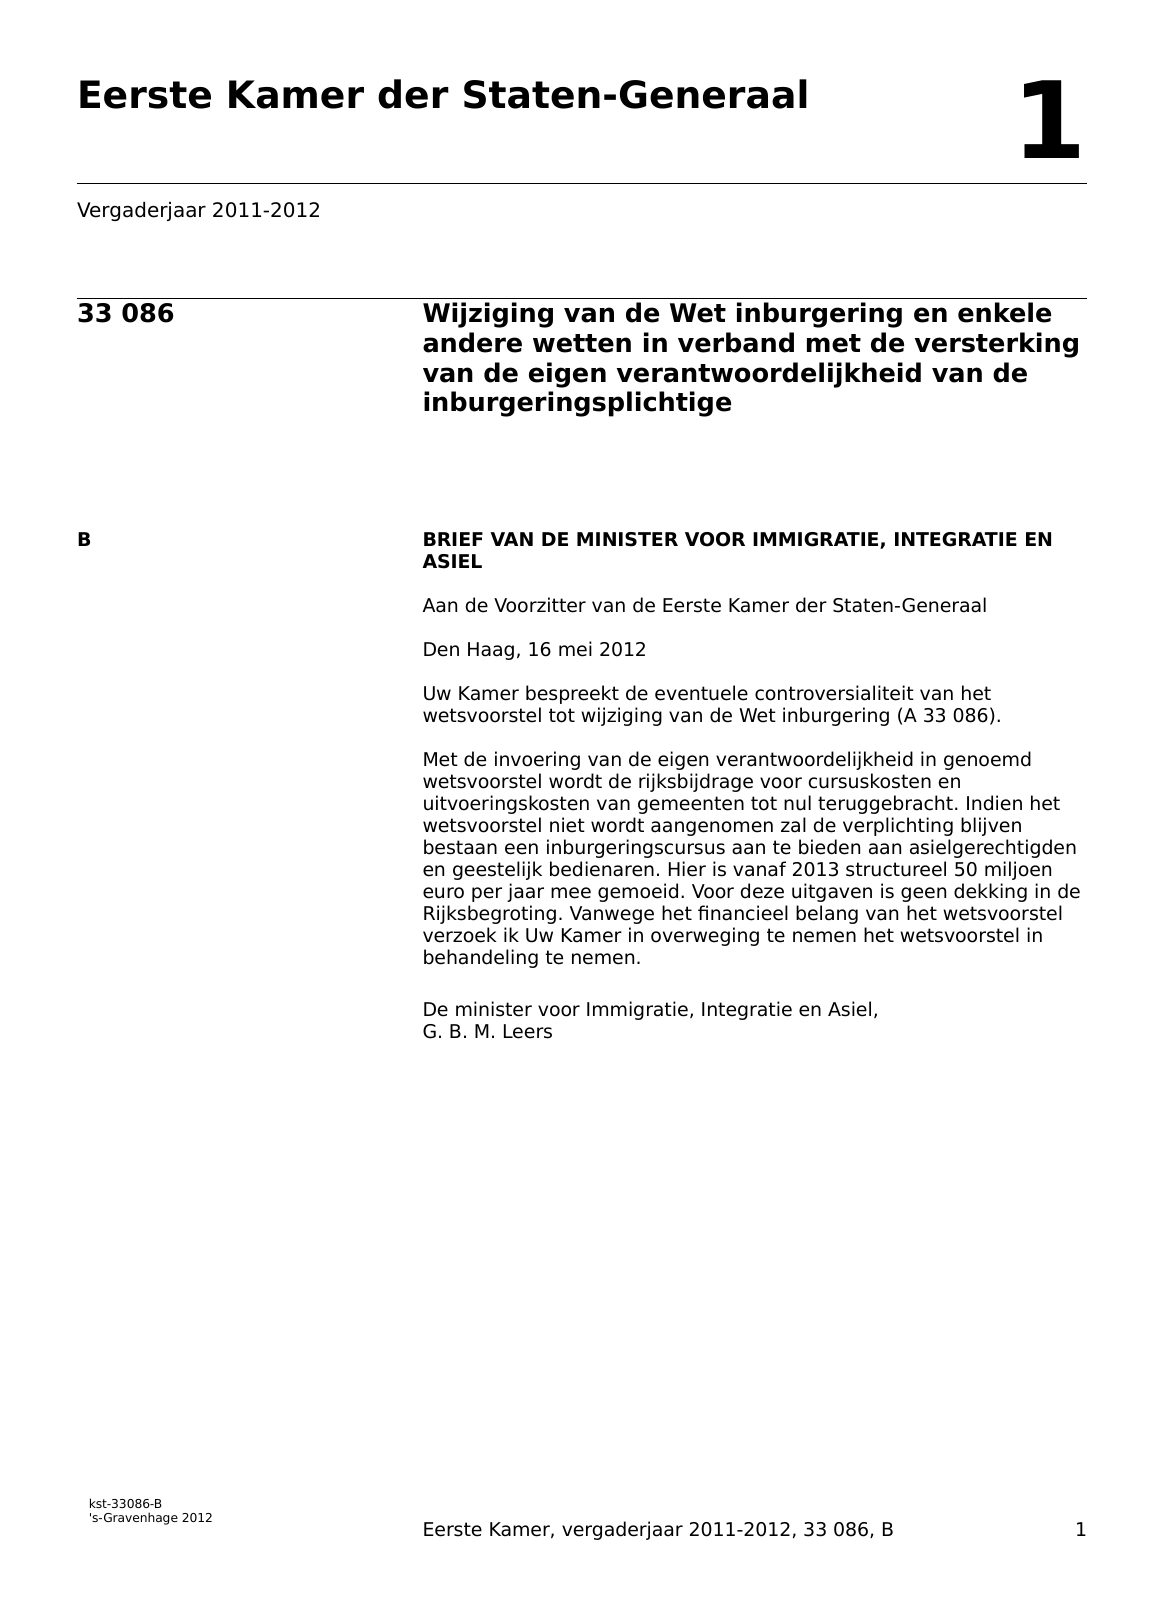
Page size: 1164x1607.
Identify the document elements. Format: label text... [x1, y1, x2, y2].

table_header Eerste Kamer der Staten-Generaal [77, 59, 886, 183]
text Met de invoering van de eigen verantwoordelijkheid in genoemd wetsvoorstel wordt de rijksbijdrage voor cursuskosten en uitvoeringskosten van gemeenten tot nul teruggebracht. Indien het wetsvoorstel niet wordt aangenomen zal de verplichting blijven bestaan een inburgeringscursus aan te bieden aan asielgerechtigden en geestelijk bedienaren. Hier is vanaf 2013 structureel 50 miljoen euro per jaar mee gemoeid. Voor deze uitgaven is geen dekking in de Rijksbegroting. Vanwege het financieel belang van het wetsvoorstel verzoek ik Uw Kamer in overweging te nemen het wetsvoorstel in behandeling te nemen. [422, 749, 1087, 969]
subtitle 33 086 Wijziging van de Wet inburgering en enkele andere wetten in verband met de versterking van de eigen verantwoordelijkheid van de inburgeringsplichtige [77, 299, 1087, 418]
text kst-33086-B [88, 1497, 323, 1511]
text Den Haag, 16 mei 2012 [422, 639, 1087, 661]
text De minister voor Immigratie, Integratie en Asiel, G. B. M. Leers [422, 999, 1087, 1043]
text Uw Kamer bespreekt de eventuele controversialiteit van het wetsvoorstel tot wijziging van de Wet inburgering (A 33 086). [422, 683, 1087, 727]
table_cell Vergaderjaar 2011-2012 [77, 184, 1087, 298]
table_header 1 [886, 59, 1087, 183]
subtitle B BRIEF VAN DE MINISTER VOOR IMMIGRATIE, INTEGRATIE EN ASIEL [77, 529, 1087, 573]
text Aan de Voorzitter van de Eerste Kamer der Staten-Generaal [422, 595, 1087, 617]
text 's-Gravenhage 2012 [88, 1511, 323, 1525]
